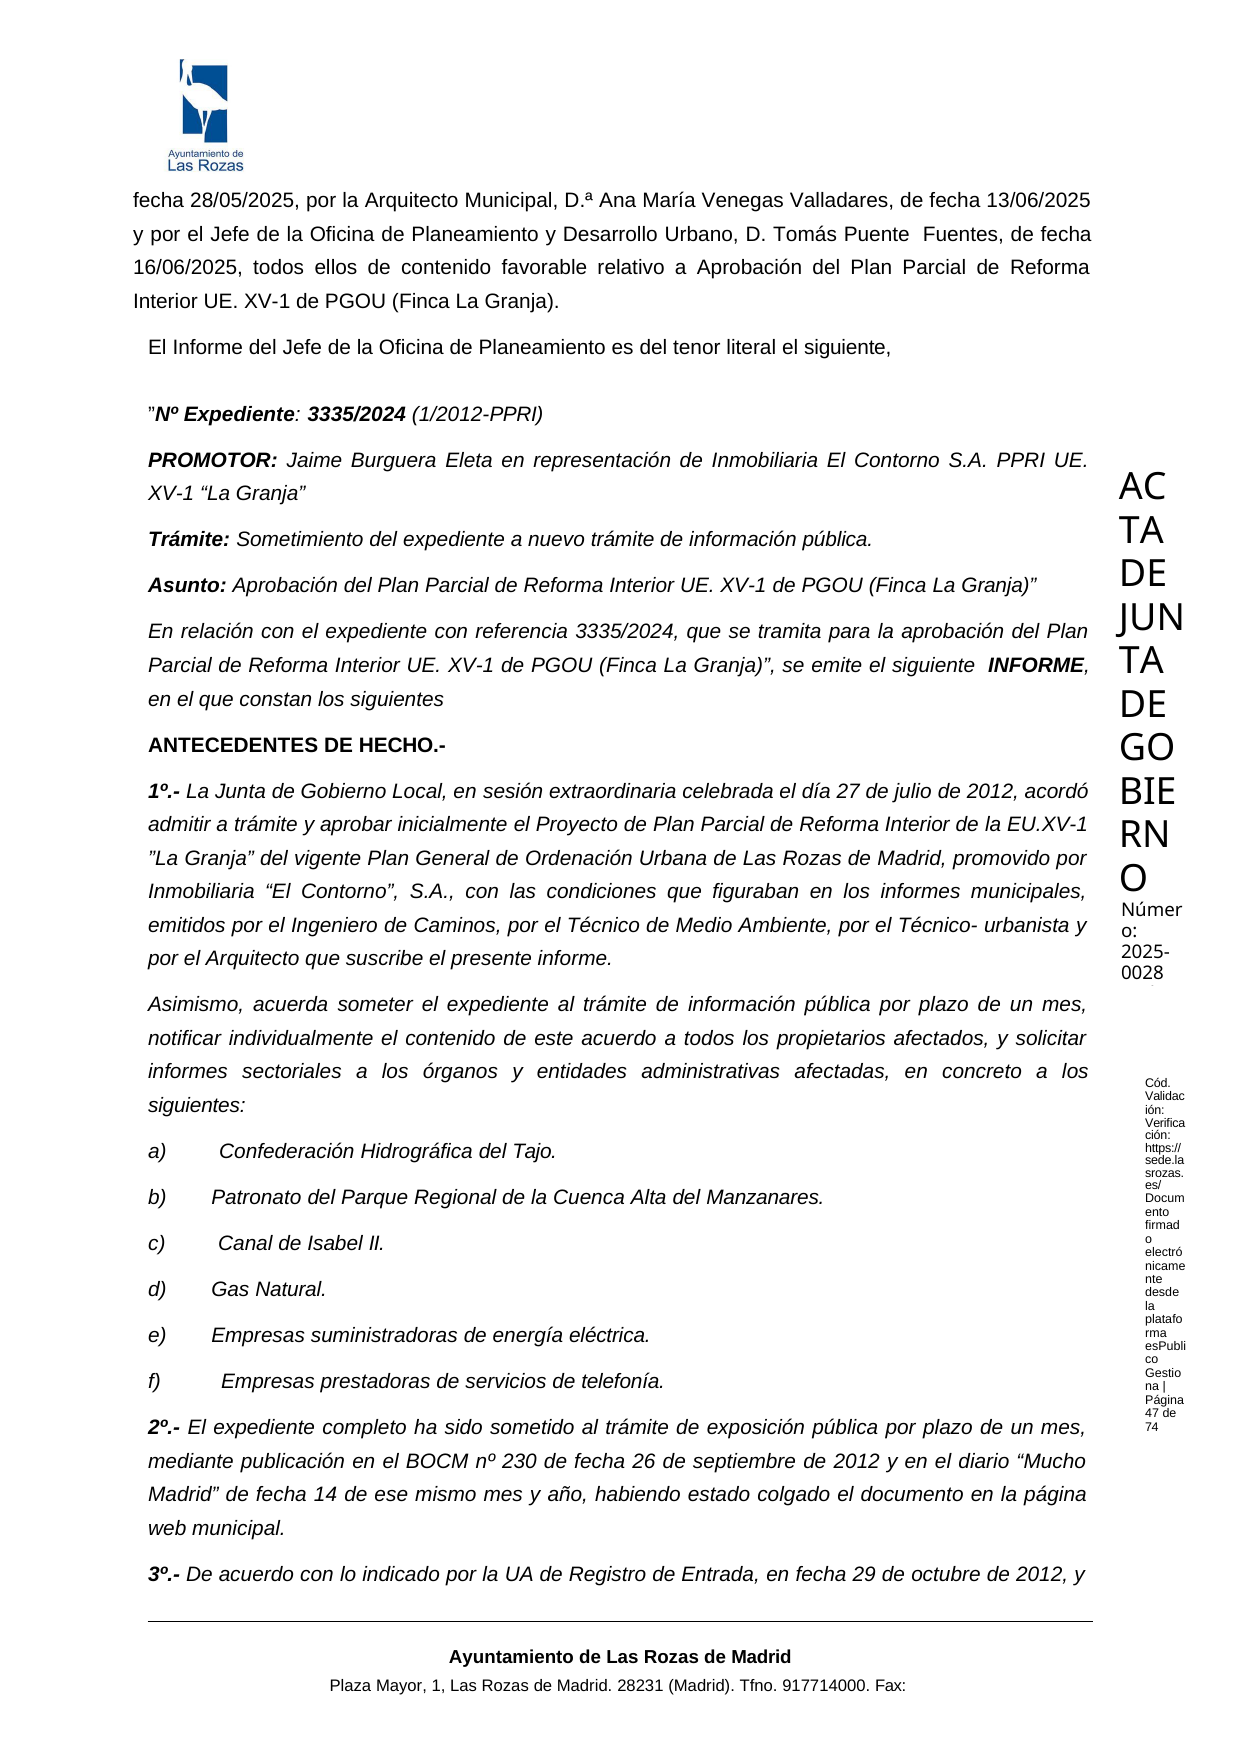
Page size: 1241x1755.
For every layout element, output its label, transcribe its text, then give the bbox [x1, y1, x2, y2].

text 3º.- De acuerdo con lo indicado por la UA de Registro de Entrada, en fecha 29 de octubre de 2012, y [148, 1562, 1108, 1586]
text fecha 28/05/2025, por la Arquitecto Municipal, D.ª Ana María Venegas Valladares, de fecha 13/06/2025 y por el Jefe de la Oficina de Planeamiento y Desarrollo Urbano, D. Tomás Puente Fuentes, de fecha 16/06/2025, todos ellos de contenido favorable relativo a Aprobación del Plan Parcial de Reforma Interior UE. XV-1 de PGOU (Finca La Granja). [1143, 1075, 1186, 1612]
text El Informe del Jefe de la Oficina de Planeamiento es del tenor literal el siguiente, [148, 334, 1108, 358]
text PROMOTOR: Jaime Burguera Eleta en representación de Inmobiliaria El Contorno S.A. PPRI UE. XV-1 “La Granja” [148, 448, 1090, 505]
text fecha 28/05/2025, por la Arquitecto Municipal, D.ª Ana María Venegas Valladares, de fecha 13/06/2025 y por el Jefe de la Oficina de Planeamiento y Desarrollo Urbano, D. Tomás Puente Fuentes, de fecha 16/06/2025, todos ellos de contenido favorable relativo a Aprobación del Plan Parcial de Reforma Interior UE. XV-1 de PGOU (Finca La Granja). [1117, 462, 1185, 634]
text Trámite: Sometimiento del expediente a nuevo trámite de información pública. [148, 527, 1108, 551]
text Verificación: https://sede.lasrozas.es/ [1145, 1117, 1186, 1192]
text fecha 28/05/2025, por la Arquitecto Municipal, D.ª Ana María Venegas Valladares, de fecha 13/06/2025 y por el Jefe de la Oficina de Planeamiento y Desarrollo Urbano, D. Tomás Puente Fuentes, de fecha 16/06/2025, todos ellos de contenido favorable relativo a Aprobación del Plan Parcial de Reforma Interior UE. XV-1 de PGOU (Finca La Granja). [133, 188, 1092, 312]
list Empresas suministradoras de energía eléctrica. [148, 1323, 1108, 1347]
text Asimismo, acuerda someter el expediente al trámite de información pública por plazo de un mes, notificar individualmente el contenido de este acuerdo a todos los propietarios afectados, y solicitar informes sectoriales a los órganos y entidades administrativas afectadas, en concreto a los siguientes: [148, 992, 1090, 1117]
text 2º.- El expediente completo ha sido sometido al trámite de exposición pública por plazo de un mes, mediante publicación en el BOCM nº 230 de fecha 26 de septiembre de 2012 y en el diario “Mucho Madrid” de fecha 14 de ese mismo mes y año, habiendo estado colgado el documento en la página web municipal. [148, 1415, 1090, 1540]
text En relación con el expediente con referencia 3335/2024, que se tramita para la aprobación del Plan Parcial de Reforma Interior UE. XV-1 de PGOU (Finca La Granja)”, se emite el siguiente INFORME, en el que constan los siguientes [148, 619, 1092, 710]
list Confederación Hidrográfica del Tajo. [148, 1139, 1108, 1163]
list Gas Natural. [148, 1277, 1108, 1301]
list Canal de Isabel II. [148, 1231, 1108, 1255]
list Patronato del Parque Regional de la Cuenca Alta del Manzanares. [148, 1185, 1108, 1209]
subtitle ANTECEDENTES DE HECHO.- [148, 732, 1108, 756]
text Cód. Validación: [1145, 1077, 1186, 1117]
text ACTA DE JUNTA DE GOBIERNO [1119, 465, 1185, 900]
text Número: 2025-0028 Fecha: 08/07/2025 [1121, 900, 1185, 985]
list Empresas prestadoras de servicios de telefonía. [148, 1369, 1108, 1393]
text ”Nº Expediente: 3335/2024 (1/2012-PPRI) [148, 402, 1108, 426]
text 1º.- La Junta de Gobierno Local, en sesión extraordinaria celebrada el día 27 de julio de 2012, acordó admitir a trámite y aprobar inicialmente el Proyecto de Plan Parcial de Reforma Interior de la EU.XV-1 ”La Granja” del vigente Plan General de Ordenación Urbana de Las Rozas de Madrid, promovido por Inmobiliaria “El Contorno”, S.A., con las condiciones que figuraban en los informes municipales, emitidos por el Ingeniero de Caminos, por el Técnico de Medio Ambiente, por el Técnico- urbanista y por el Arquitecto que suscribe el presente informe. [148, 778, 1090, 970]
text Documento firmado electrónicamente desde la plataforma esPublico Gestiona | Página 47 de 74 [1145, 1192, 1186, 1434]
text Asunto: Aprobación del Plan Parcial de Reforma Interior UE. XV-1 de PGOU (Finca La Granja)” [148, 573, 1108, 597]
